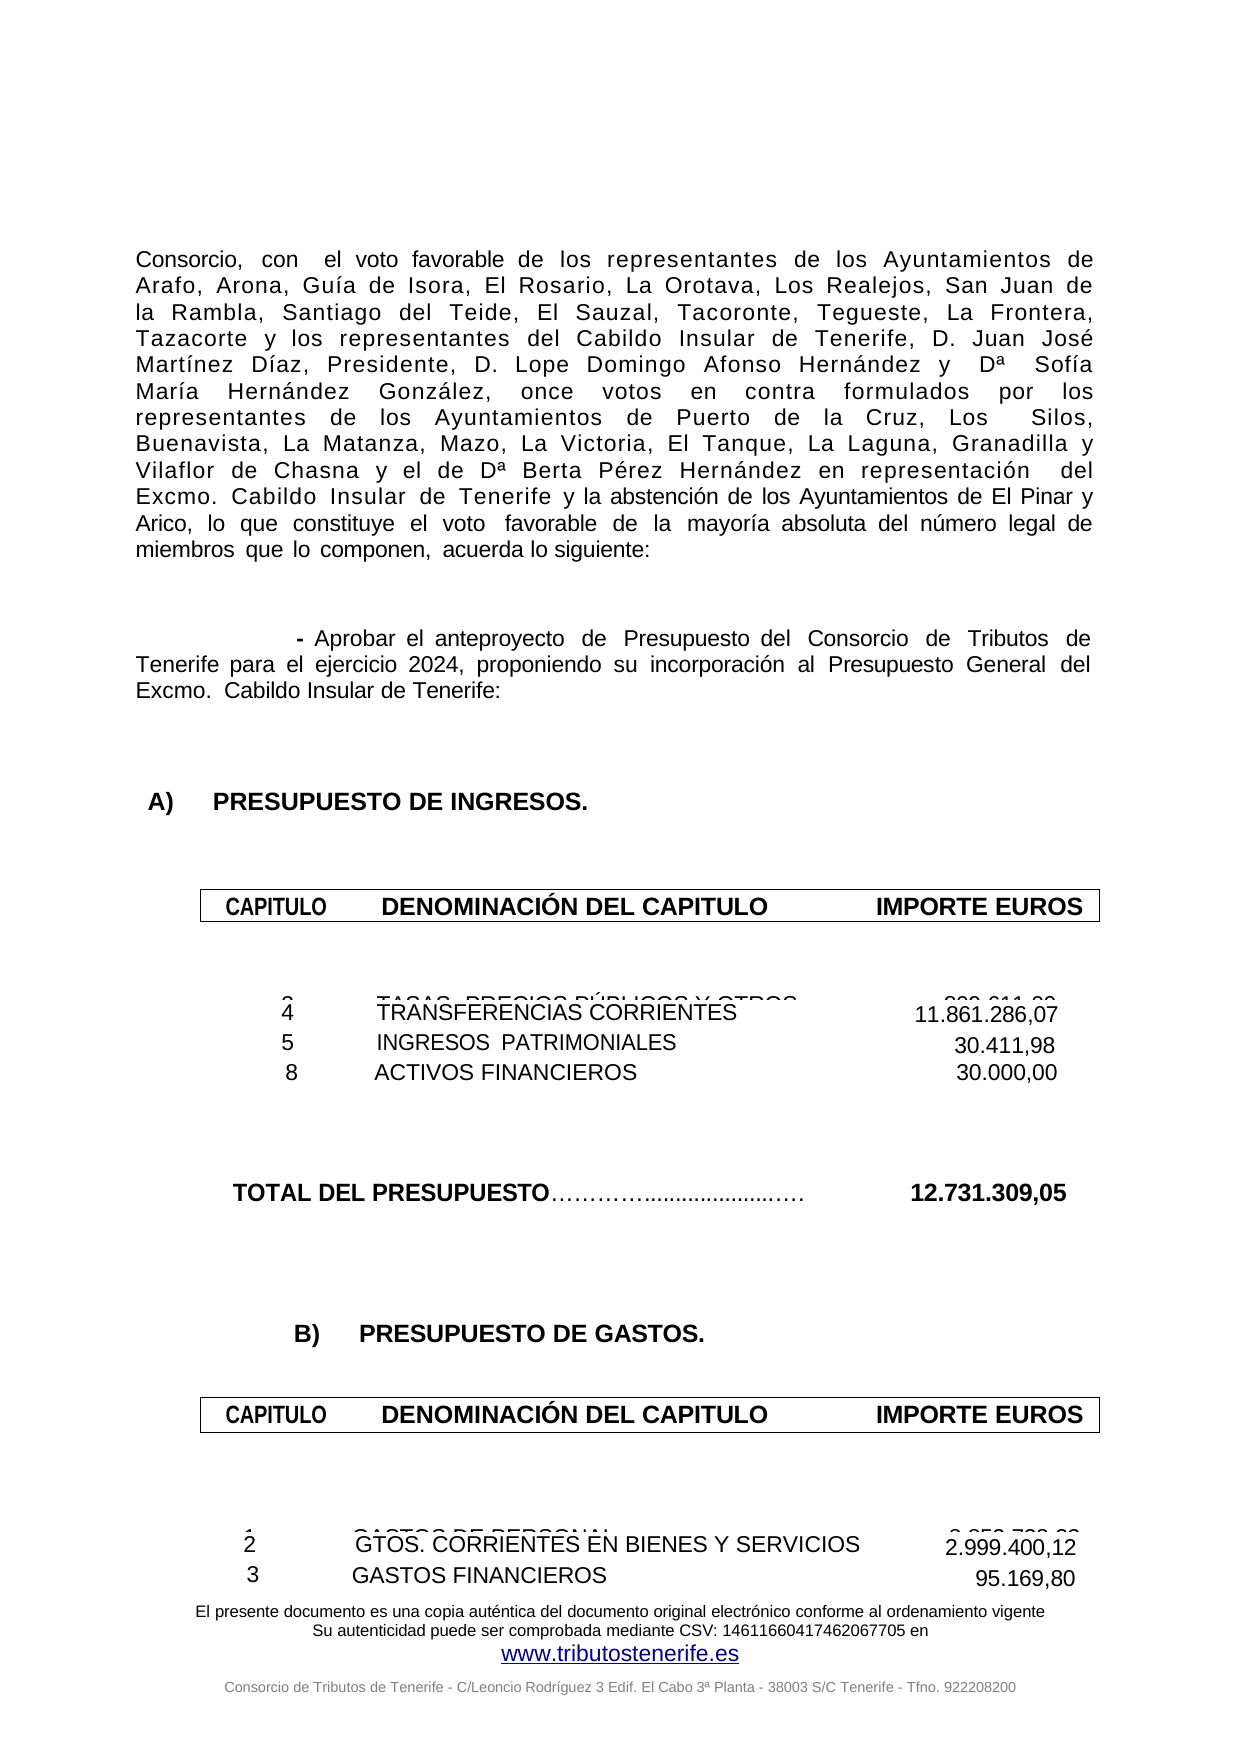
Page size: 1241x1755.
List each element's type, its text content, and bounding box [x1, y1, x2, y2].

table_cell GASTOS FINANCIEROS [305, 1562, 898, 1593]
table_cell 4 [235, 999, 336, 1030]
table_header 809.611,00 [853, 922, 1085, 999]
text CAPITULO DENOMINACIÓN DEL CAPITULO IMPORTE EUROS [225, 892, 1099, 920]
table_cell 11.861.286,07 [853, 999, 1085, 1030]
subtitle PRESUPUESTO DE INGRESOS. [147, 787, 1111, 816]
table_header 8.852.728,23 [899, 1453, 1095, 1532]
text TOTAL DEL PRESUPUESTO………….....................…. 12.731.309,05 [233, 1178, 1111, 1207]
table_cell 2 [216, 1532, 305, 1562]
table_header GASTOS DE PERSONAL [305, 1453, 898, 1532]
table_cell 8 [235, 1060, 336, 1096]
list [201, 1398, 1099, 1432]
table_cell ACTIVOS FINANCIEROS [336, 1060, 853, 1096]
list PRESUPUESTO DE GASTOS. [294, 1319, 1111, 1348]
table_cell 5 [235, 1030, 336, 1060]
table_cell GTOS. CORRIENTES EN BIENES Y SERVICIOS [305, 1532, 898, 1562]
list CAPITULO DENOMINACIÓN DEL CAPITULO IMPORTE EUROS [225, 1400, 1099, 1428]
table_cell TRANSFERENCIAS CORRIENTES [336, 999, 853, 1030]
table_cell 95.169,80 [899, 1562, 1095, 1593]
table_cell 30.000,00 [853, 1060, 1085, 1096]
table_cell 3 [216, 1562, 305, 1593]
table_cell 30.411,98 [853, 1030, 1085, 1060]
text Consorcio, con el voto favorable de los representantes de los Ayuntamientos de Arafo, Arona, Guía de Isora, El Rosario, La Orotava, Los Realejos, San Juan de la Rambla, Santiago del Teide, El Sauzal, Tacoronte, Tegueste, La Frontera, Tazacorte y los representantes del Cabildo Insular de Tenerife, D. Juan José Martínez Díaz, Presidente, D. Lope Domingo Afonso Hernández y Dª Sofía María Hernández González, once votos en contra formulados por los representantes de los Ayuntamientos de Puerto de la Cruz, Los Silos, Buenavista, La Matanza, Mazo, La Victoria, El Tanque, La Laguna, Granadilla y Vilaflor de Chasna y el de Dª Berta Pérez Hernández en representación del Excmo. Cabildo Insular de Tenerife y la abstención de los Ayuntamientos de El Pinar y Arico, lo que constituye el voto favorable de la mayoría absoluta del número legal de miembros que lo componen, acuerda lo siguiente: [135, 246, 1093, 562]
table_header TASAS, PRECIOS PÚBLICOS Y OTROS [336, 922, 853, 999]
table_cell 2.999.400,12 [899, 1532, 1095, 1562]
table_header 1 [216, 1453, 305, 1532]
table_header 3 [235, 922, 336, 999]
table_cell INGRESOS PATRIMONIALES [336, 1030, 853, 1060]
text - Aprobar el anteproyecto de Presupuesto del Consorcio de Tributos de Tenerife para el ejercicio 2024, proponiendo su incorporación al Presupuesto General del Excmo. Cabildo Insular de Tenerife: [135, 625, 1091, 704]
